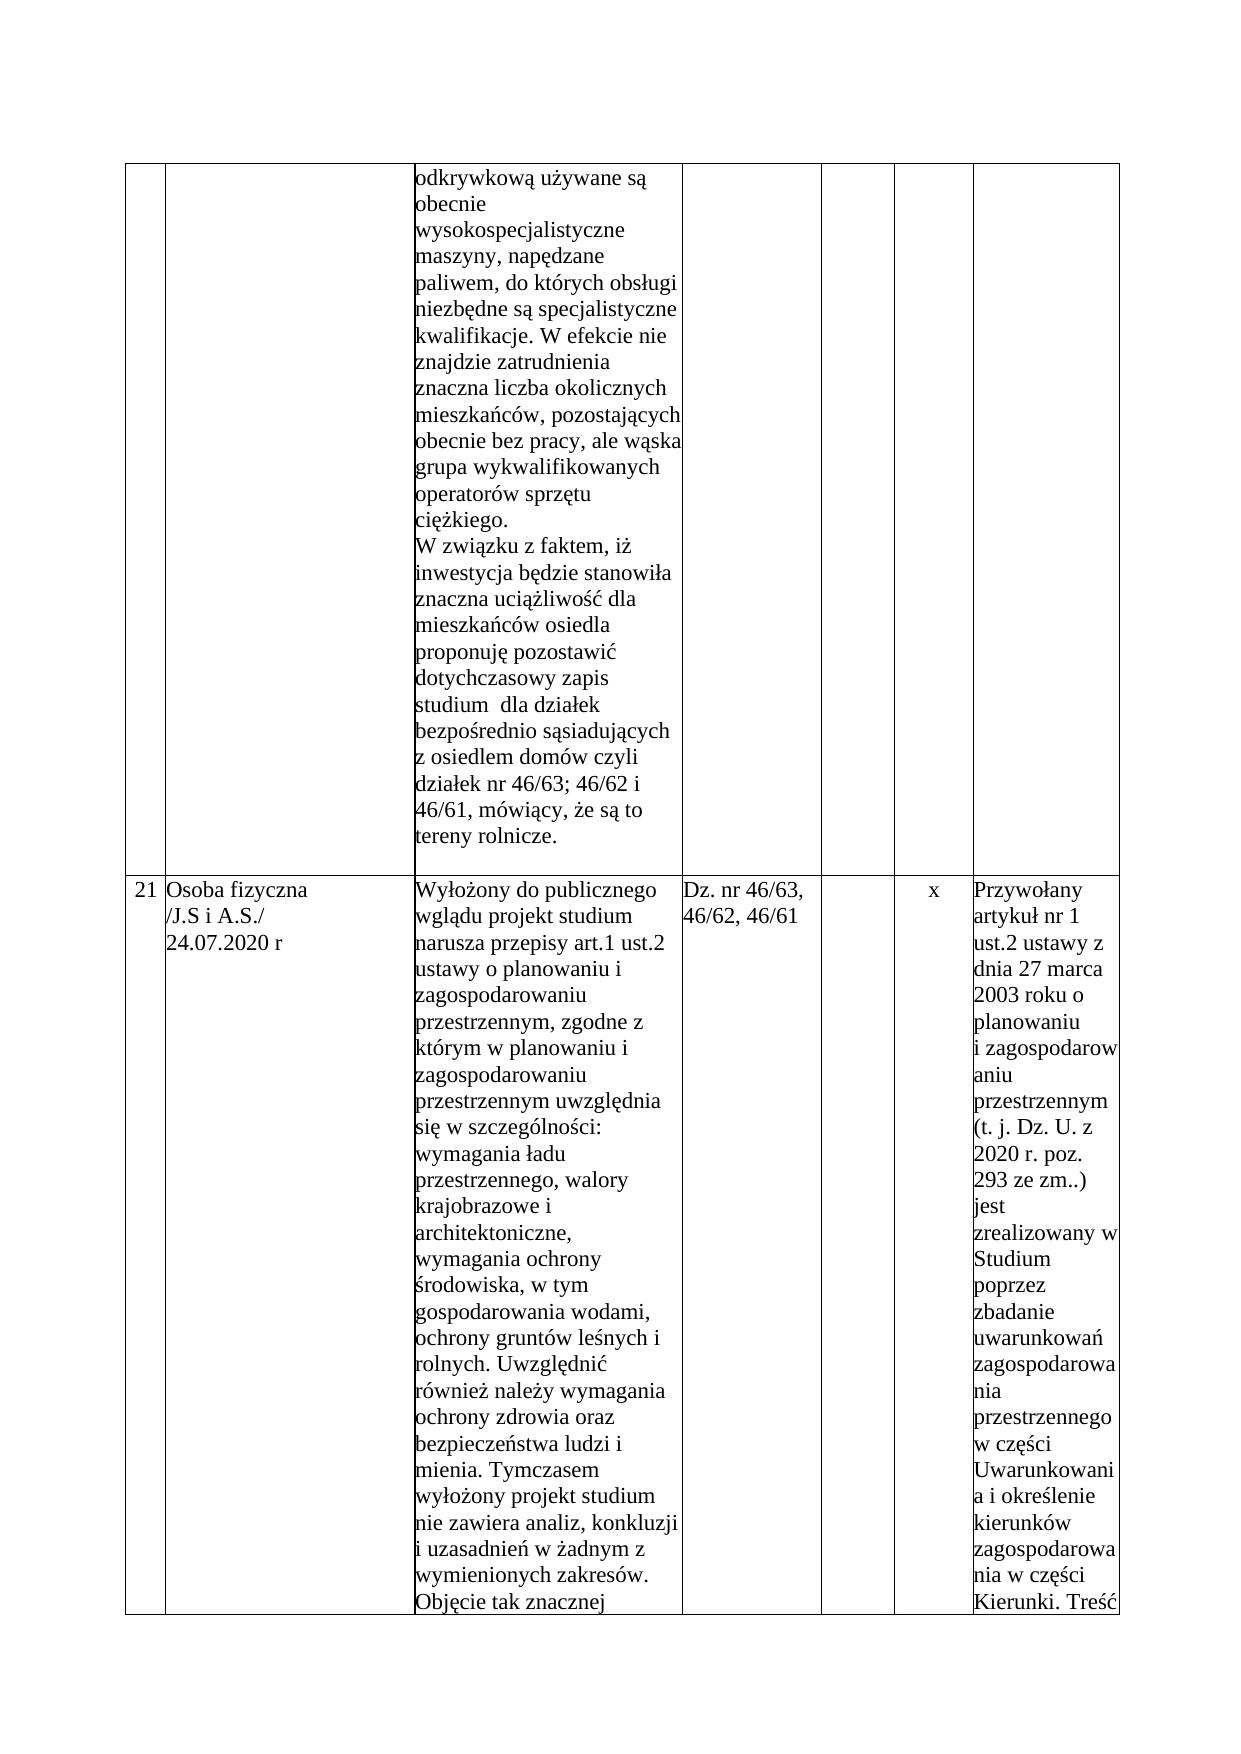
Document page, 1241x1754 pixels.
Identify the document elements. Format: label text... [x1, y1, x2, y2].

table_cell [166, 164, 414, 875]
table_cell [822, 164, 894, 875]
table_cell [126, 164, 165, 875]
table_cell [822, 876, 894, 1614]
table_cell Dz. nr 46/63, 46/62, 46/61 [683, 876, 821, 1614]
table_cell Wyłożony do publicznego wglądu projekt studium narusza przepisy art.1 ust.2 ustawy o planowaniu i zagospodarowaniu przestrzennym, zgodne z którym w planowaniu i zagospodarowaniu przestrzennym uwzględnia się w szczególności: wymagania ładu przestrzennego, walory krajobrazowe i architektoniczne, wymagania ochrony środowiska, w tym gospodarowania wodami, ochrony gruntów leśnych i rolnych. Uwzględnić również należy wymagania ochrony zdrowia oraz bezpieczeństwa ludzi i mienia. Tymczasem wyłożony projekt studium nie zawiera analiz, konkluzji i uzasadnień w żadnym z wymienionych zakresów. Objęcie tak znacznej [416, 876, 682, 1614]
table_cell x [895, 876, 973, 1614]
table_cell [683, 164, 821, 875]
table_cell odkrywkową używane są obecnie wysokospecjalistyczne maszyny, napędzane paliwem, do których obsługi niezbędne są specjalistyczne kwalifikacje. W efekcie nie znajdzie zatrudnienia znaczna liczba okolicznych mieszkańców, pozostających obecnie bez pracy, ale wąska grupa wykwalifikowanych operatorów sprzętu ciężkiego. W związku z faktem, iż inwestycja będzie stanowiła znaczna uciążliwość dla mieszkańców osiedla proponuję pozostawić dotychczasowy zapis studium dla działek bezpośrednio sąsiadujących z osiedlem domów czyli działek nr 46/63; 46/62 i 46/61, mówiący, że są to tereny rolnicze. [416, 164, 682, 875]
table_cell Przywołany artykuł nr 1 ust.2 ustawy z dnia 27 marca 2003 roku o planowaniu i zagospodarowaniu przestrzennym (t. j. Dz. U. z 2020 r. poz. 293 ze zm..) jest zrealizowany w Studium poprzez zbadanie uwarunkowań zagospodarowania przestrzennego w części Uwarunkowania i określenie kierunków zagospodarowania w części Kierunki. Treść [974, 876, 1119, 1614]
table_cell Osoba fizyczna /J.S i A.S./ 24.07.2020 r [166, 876, 414, 1614]
table_cell 21 [126, 876, 165, 1614]
table_cell [974, 164, 1119, 875]
table_cell [895, 164, 973, 875]
